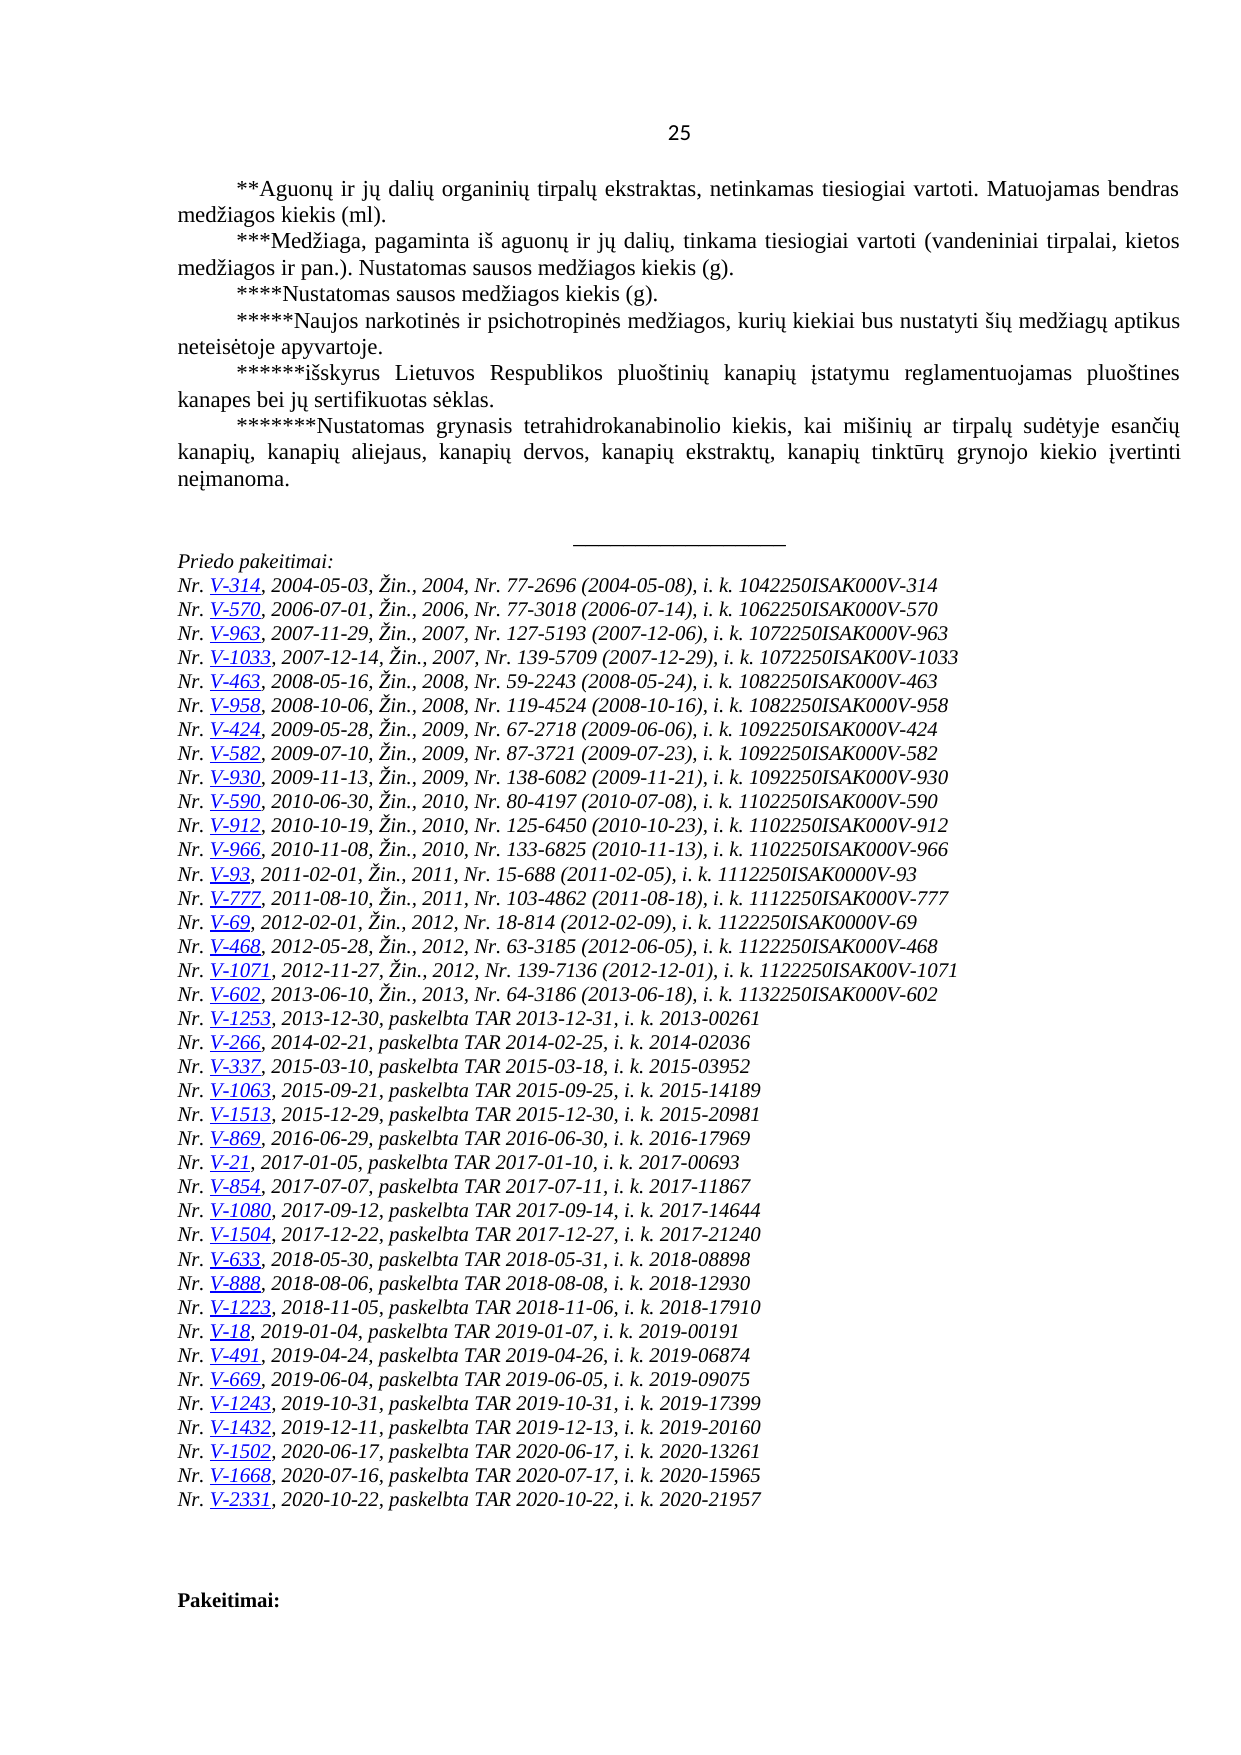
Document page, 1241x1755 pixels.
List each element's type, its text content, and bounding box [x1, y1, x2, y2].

text ******išskyrus Lietuvos Respublikos pluoštinių kanapių įstatymu reglamentuojamas pluoštines kanapes bei jų sertifikuotas sėklas. [177, 359, 1181, 412]
text ****Nustatomas sausos medžiagos kiekis (g). [177, 280, 1181, 307]
text Nr. V-1513, 2015-12-29, paskelbta TAR 2015-12-30, i. k. 2015-20981 [177, 1102, 1181, 1126]
text Nr. V-424, 2009-05-28, Žin., 2009, Nr. 67-2718 (2009-06-06), i. k. 1092250ISAK000V-424 [177, 717, 1181, 741]
text Nr. V-1432, 2019-12-11, paskelbta TAR 2019-12-13, i. k. 2019-20160 [177, 1415, 1181, 1439]
text Nr. V-958, 2008-10-06, Žin., 2008, Nr. 119-4524 (2008-10-16), i. k. 1082250ISAK000V-958 [177, 693, 1181, 717]
text Nr. V-1668, 2020-07-16, paskelbta TAR 2020-07-17, i. k. 2020-15965 [177, 1463, 1181, 1487]
text Nr. V-633, 2018-05-30, paskelbta TAR 2018-05-31, i. k. 2018-08898 [177, 1246, 1181, 1271]
text Nr. V-1253, 2013-12-30, paskelbta TAR 2013-12-31, i. k. 2013-00261 [177, 1006, 1181, 1030]
text Nr. V-963, 2007-11-29, Žin., 2007, Nr. 127-5193 (2007-12-06), i. k. 1072250ISAK000V-963 [177, 621, 1181, 645]
text _________________ [177, 520, 1181, 549]
text Nr. V-491, 2019-04-24, paskelbta TAR 2019-04-26, i. k. 2019-06874 [177, 1343, 1181, 1367]
text Nr. V-582, 2009-07-10, Žin., 2009, Nr. 87-3721 (2009-07-23), i. k. 1092250ISAK000V-582 [177, 741, 1181, 765]
text Nr. V-1223, 2018-11-05, paskelbta TAR 2018-11-06, i. k. 2018-17910 [177, 1294, 1181, 1319]
text Nr. V-1504, 2017-12-22, paskelbta TAR 2017-12-27, i. k. 2017-21240 [177, 1222, 1181, 1246]
text Nr. V-1063, 2015-09-21, paskelbta TAR 2015-09-25, i. k. 2015-14189 [177, 1078, 1181, 1102]
text Nr. V-912, 2010-10-19, Žin., 2010, Nr. 125-6450 (2010-10-23), i. k. 1102250ISAK000V-912 [177, 813, 1181, 837]
text Nr. V-602, 2013-06-10, Žin., 2013, Nr. 64-3186 (2013-06-18), i. k. 1132250ISAK000V-602 [177, 982, 1181, 1006]
text Nr. V-930, 2009-11-13, Žin., 2009, Nr. 138-6082 (2009-11-21), i. k. 1092250ISAK000V-930 [177, 765, 1181, 789]
text Nr. V-2331, 2020-10-22, paskelbta TAR 2020-10-22, i. k. 2020-21957 [177, 1487, 1181, 1511]
text Nr. V-21, 2017-01-05, paskelbta TAR 2017-01-10, i. k. 2017-00693 [177, 1150, 1181, 1174]
text Nr. V-590, 2010-06-30, Žin., 2010, Nr. 80-4197 (2010-07-08), i. k. 1102250ISAK000V-590 [177, 789, 1181, 813]
text Nr. V-1243, 2019-10-31, paskelbta TAR 2019-10-31, i. k. 2019-17399 [177, 1391, 1181, 1415]
text Nr. V-570, 2006-07-01, Žin., 2006, Nr. 77-3018 (2006-07-14), i. k. 1062250ISAK000V-570 [177, 597, 1181, 621]
text **Aguonų ir jų dalių organinių tirpalų ekstraktas, netinkamas tiesiogiai vartoti. Matuojamas bendras medžiagos kiekis (ml). [177, 175, 1181, 228]
text Nr. V-854, 2017-07-07, paskelbta TAR 2017-07-11, i. k. 2017-11867 [177, 1174, 1181, 1198]
text Nr. V-93, 2011-02-01, Žin., 2011, Nr. 15-688 (2011-02-05), i. k. 1112250ISAK0000V-93 [177, 861, 1181, 886]
text Pakeitimai: [177, 1588, 1181, 1612]
text Nr. V-266, 2014-02-21, paskelbta TAR 2014-02-25, i. k. 2014-02036 [177, 1030, 1181, 1054]
text Nr. V-888, 2018-08-06, paskelbta TAR 2018-08-08, i. k. 2018-12930 [177, 1271, 1181, 1294]
text *******Nustatomas grynasis tetrahidrokanabinolio kiekis, kai mišinių ar tirpalų sudėtyje esančių kanapių, kanapių aliejaus, kanapių dervos, kanapių ekstraktų, kanapių tinktūrų grynojo kiekio įvertinti neįmanoma. [177, 412, 1181, 491]
text Nr. V-337, 2015-03-10, paskelbta TAR 2015-03-18, i. k. 2015-03952 [177, 1054, 1181, 1078]
text Nr. V-468, 2012-05-28, Žin., 2012, Nr. 63-3185 (2012-06-05), i. k. 1122250ISAK000V-468 [177, 934, 1181, 958]
text Nr. V-18, 2019-01-04, paskelbta TAR 2019-01-07, i. k. 2019-00191 [177, 1319, 1181, 1343]
text Nr. V-1071, 2012-11-27, Žin., 2012, Nr. 139-7136 (2012-12-01), i. k. 1122250ISAK00V-1071 [177, 958, 1181, 982]
text Nr. V-966, 2010-11-08, Žin., 2010, Nr. 133-6825 (2010-11-13), i. k. 1102250ISAK000V-966 [177, 837, 1181, 861]
text Nr. V-1502, 2020-06-17, paskelbta TAR 2020-06-17, i. k. 2020-13261 [177, 1439, 1181, 1463]
text ***Medžiaga, pagaminta iš aguonų ir jų dalių, tinkama tiesiogiai vartoti (vandeniniai tirpalai, kietos medžiagos ir pan.). Nustatomas sausos medžiagos kiekis (g). [177, 228, 1181, 280]
text Nr. V-669, 2019-06-04, paskelbta TAR 2019-06-05, i. k. 2019-09075 [177, 1367, 1181, 1391]
text Nr. V-69, 2012-02-01, Žin., 2012, Nr. 18-814 (2012-02-09), i. k. 1122250ISAK0000V-69 [177, 909, 1181, 934]
text *****Naujos narkotinės ir psichotropinės medžiagos, kurių kiekiai bus nustatyti šių medžiagų aptikus neteisėtoje apyvartoje. [177, 307, 1181, 359]
text Nr. V-1033, 2007-12-14, Žin., 2007, Nr. 139-5709 (2007-12-29), i. k. 1072250ISAK00V-1033 [177, 645, 1181, 669]
text Nr. V-1080, 2017-09-12, paskelbta TAR 2017-09-14, i. k. 2017-14644 [177, 1198, 1181, 1222]
text Nr. V-869, 2016-06-29, paskelbta TAR 2016-06-30, i. k. 2016-17969 [177, 1126, 1181, 1150]
text Nr. V-463, 2008-05-16, Žin., 2008, Nr. 59-2243 (2008-05-24), i. k. 1082250ISAK000V-463 [177, 669, 1181, 693]
text Priedo pakeitimai: [177, 549, 1181, 573]
text Nr. V-777, 2011-08-10, Žin., 2011, Nr. 103-4862 (2011-08-18), i. k. 1112250ISAK000V-777 [177, 886, 1181, 909]
text Nr. V-314, 2004-05-03, Žin., 2004, Nr. 77-2696 (2004-05-08), i. k. 1042250ISAK000V-314 [177, 573, 1181, 597]
